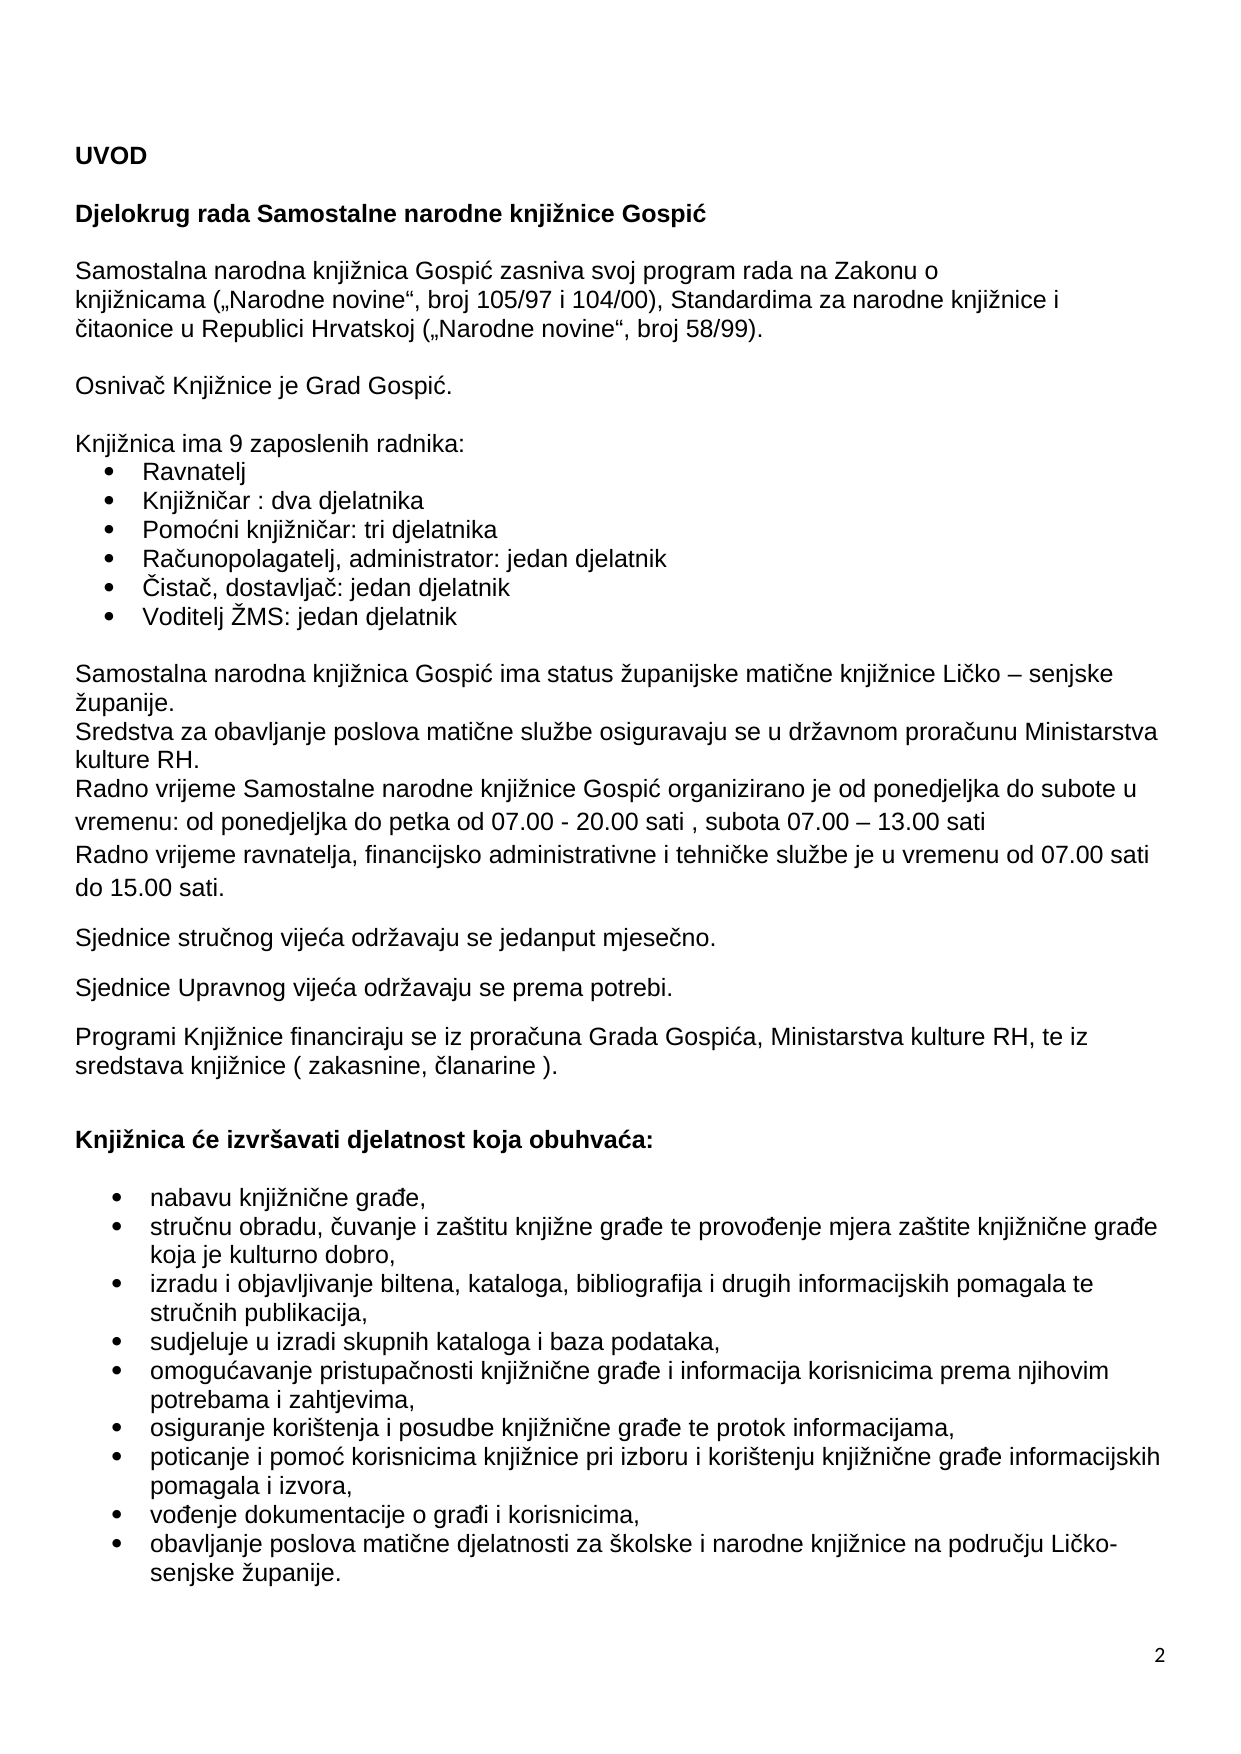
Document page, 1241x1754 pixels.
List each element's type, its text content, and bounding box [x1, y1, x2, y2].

text Knjižnica ima 9 zaposlenih radnika: [75, 429, 1165, 457]
text Sredstva za obavljanje poslova matične službe osiguravaju se u državnom proračunu Ministarstva kulture RH. [75, 717, 1165, 774]
list Knjižničar : dva djelatnika [104, 486, 1165, 515]
text Sjednice Upravnog vijeća održavaju se prema potrebi. [75, 973, 1165, 1001]
text Osnivač Knjižnice je Grad Gospić. [75, 371, 1165, 400]
text Programi Knjižnice financiraju se iz proračuna Grada Gospića, Ministarstva kulture RH, te iz sredstava knjižnice ( zakasnine, članarine ). [75, 1022, 1165, 1080]
list izradu i objavljivanje biltena, kataloga, bibliografija i drugih informacijskih pomagala te stručnih publikacija, [112, 1269, 1165, 1327]
list osiguranje korištenja i posudbe knjižnične građe te protok informacijama, [112, 1413, 1165, 1442]
list obavljanje poslova matične djelatnosti za školske i narodne knjižnice na području Ličko- senjske županije. [112, 1529, 1165, 1586]
list Čistač, dostavljač: jedan djelatnik [104, 573, 1165, 602]
text Knjižnica će izvršavati djelatnost koja obuhvaća: [75, 1125, 1165, 1154]
list stručnu obradu, čuvanje i zaštitu knjižne građe te provođenje mjera zaštite knjižnične građe koja je kulturno dobro, [112, 1212, 1165, 1269]
list Voditelj ŽMS: jedan djelatnik [104, 602, 1165, 631]
list omogućavanje pristupačnosti knjižnične građe i informacija korisnicima prema njihovim potrebama i zahtjevima, [112, 1356, 1165, 1413]
list Računopolagatelj, administrator: jedan djelatnik [104, 544, 1165, 573]
list nabavu knjižnične građe, [112, 1183, 1165, 1212]
list vođenje dokumentacije o građi i korisnicima, [112, 1500, 1165, 1529]
text Samostalna narodna knjižnica Gospić zasniva svoj program rada na Zakonu o [75, 256, 1165, 285]
list Ravnatelj [104, 457, 1165, 486]
text Samostalna narodna knjižnica Gospić ima status županijske matične knjižnice Ličko – senjske županije. [75, 659, 1165, 717]
list sudjeluje u izradi skupnih kataloga i baza podataka, [112, 1327, 1165, 1356]
text Radno vrijeme Samostalne narodne knjižnice Gospić organizirano je od ponedjeljka do subote u vremenu: od ponedjeljka do petka od 07.00 - 20.00 sati , subota 07.00 – 13.00 sati Radno vrijeme ravnatelja, financijsko administrativne i tehničke službe je u vremenu od 07.00 sati do 15.00 sati. [75, 774, 1165, 902]
list poticanje i pomoć korisnicima knjižnice pri izboru i korištenju knjižnične građe informacijskih pomagala i izvora, [112, 1442, 1165, 1500]
text UVOD [75, 141, 1165, 170]
list Pomoćni knjižničar: tri djelatnika [104, 515, 1165, 544]
text Djelokrug rada Samostalne narodne knjižnice Gospić [75, 199, 1165, 227]
text Sjednice stručnog vijeća održavaju se jedanput mjesečno. [75, 923, 1165, 952]
text knjižnicama („Narodne novine“, broj 105/97 i 104/00), Standardima za narodne knjižnice i čitaonice u Republici Hrvatskoj („Narodne novine“, broj 58/99). [75, 285, 1165, 342]
